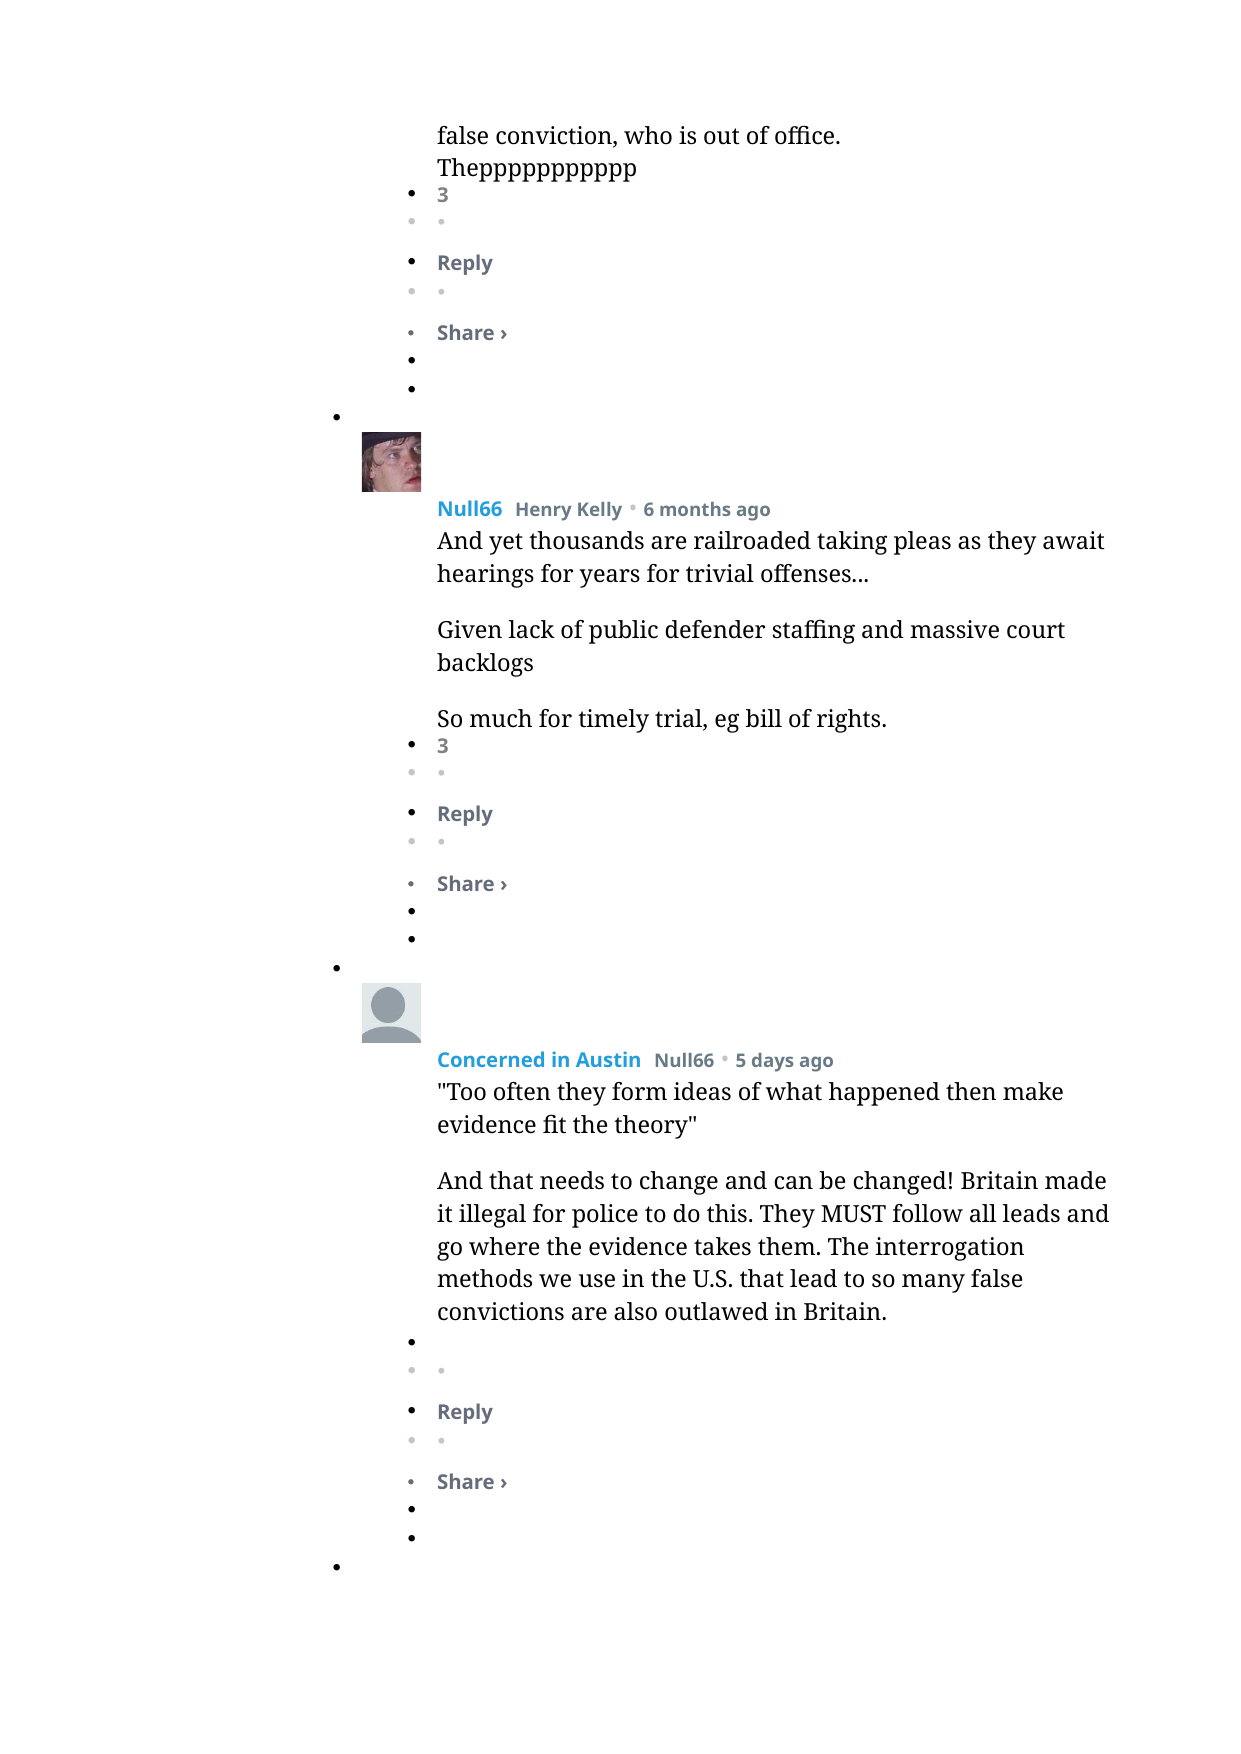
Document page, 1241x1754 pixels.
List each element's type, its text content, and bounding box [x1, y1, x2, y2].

list Share › [437, 869, 1122, 897]
list Reply [437, 249, 1111, 277]
picture [361, 983, 422, 1043]
list And that needs to change and can be changed! Britain made it illegal for police to do this. They MUST follow all leads and go where the evidence takes them. The interrogation methods we use in the U.S. that lead to so many false convictions are also outlawed in Britain. [437, 1163, 1122, 1328]
list 3 [437, 184, 1111, 207]
list And yet thousands are railroaded taking pleas as they await hearings for years for trivial offenses... [437, 524, 1122, 589]
picture [361, 432, 422, 492]
list false conviction, who is out of office. Theppppppppppp [437, 118, 1122, 184]
list Null66 Henry Kelly • 6 months ago [437, 492, 1122, 524]
list "Too often they form ideas of what happened then make evidence fit the theory" [437, 1074, 1122, 1140]
list • [437, 207, 1111, 236]
list • [437, 1356, 1111, 1385]
list • [437, 1426, 1111, 1454]
list • [437, 827, 1111, 856]
list So much for timely trial, eg bill of rights. [437, 702, 1122, 734]
list • [437, 277, 1111, 305]
list Share › [437, 318, 1122, 346]
list Concerned in Austin Null66 • 5 days ago [437, 1042, 1122, 1074]
list • [437, 758, 1111, 787]
list Given lack of public defender staffing and massive court backlogs [437, 613, 1122, 678]
list Reply [437, 1398, 1111, 1426]
list Share › [437, 1467, 1122, 1495]
list Reply [437, 800, 1111, 827]
list 3 [437, 734, 1111, 758]
